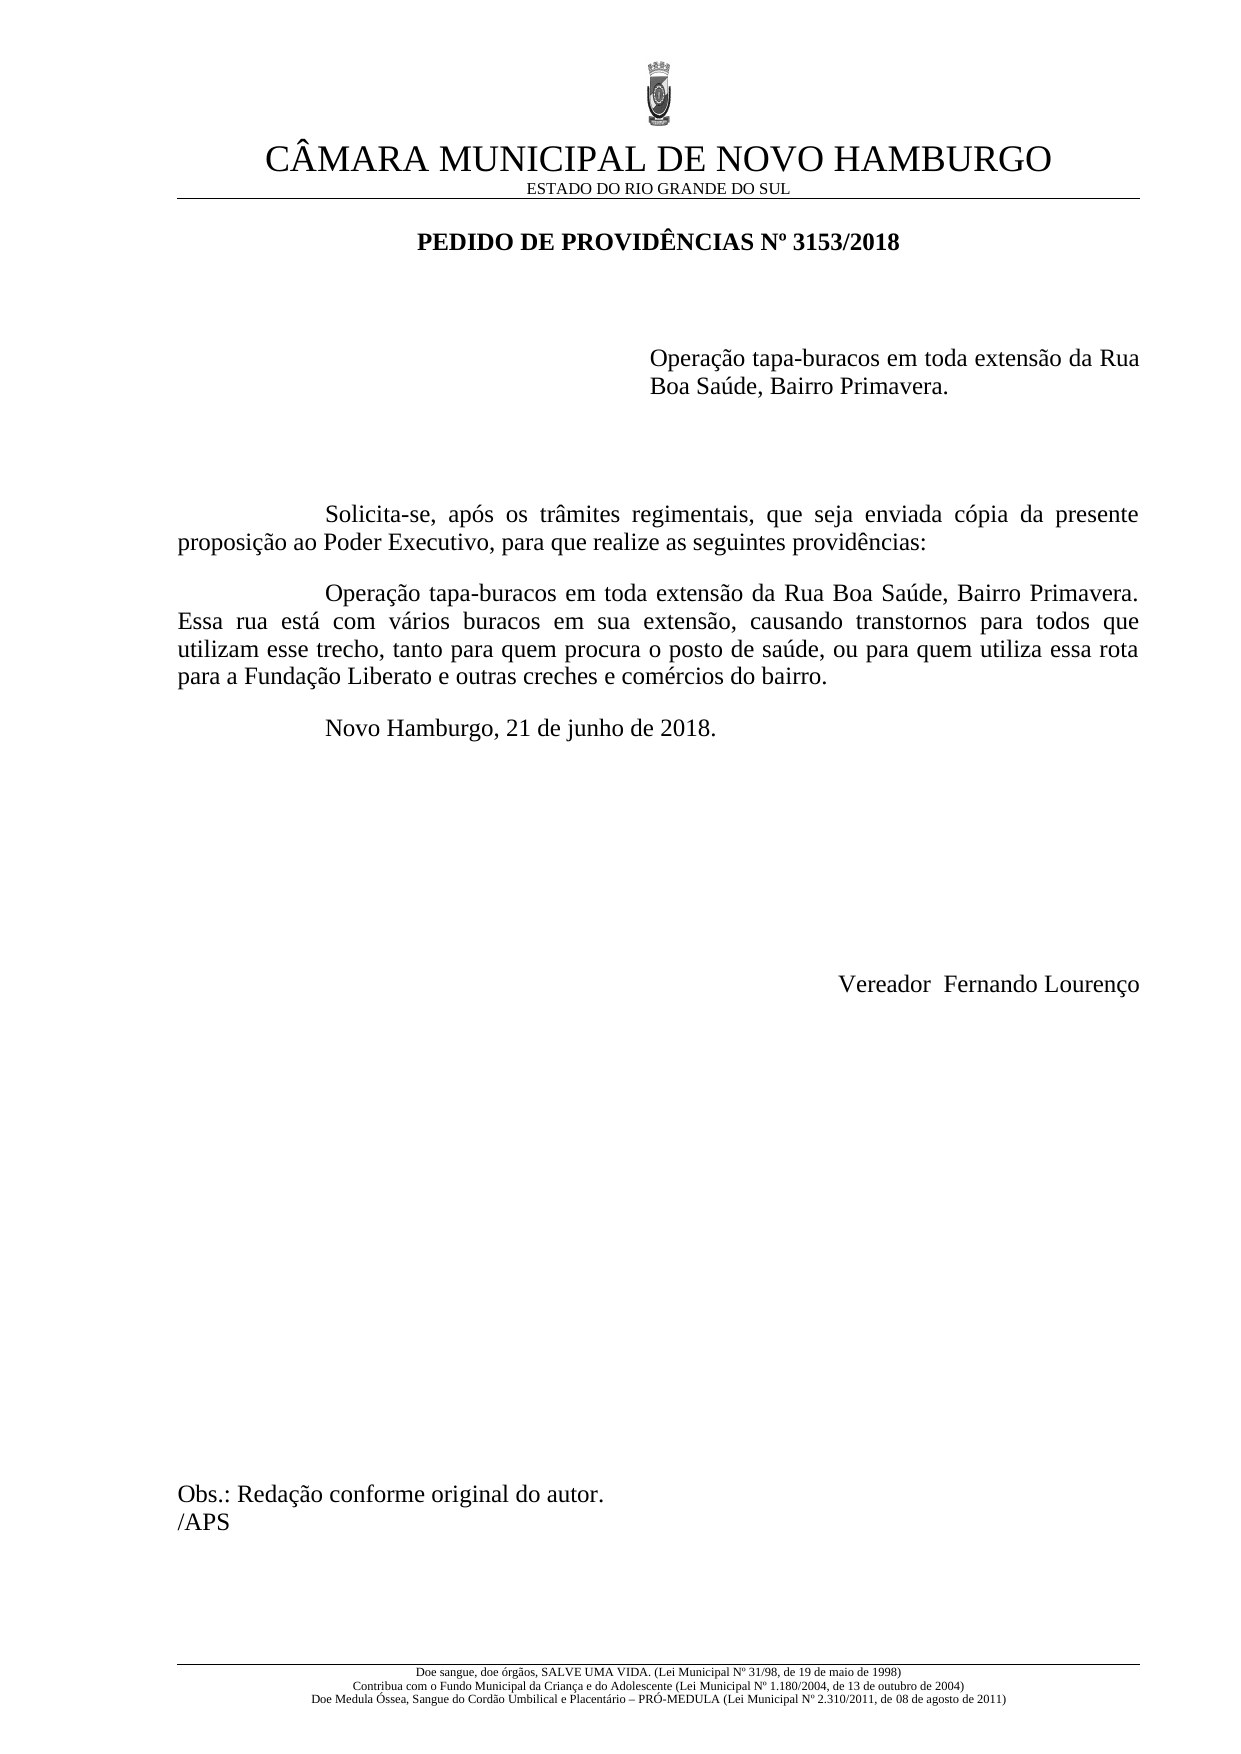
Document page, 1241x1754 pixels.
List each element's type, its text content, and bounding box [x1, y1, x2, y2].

text Vereador Fernando Lourenço [177, 970, 1140, 998]
text Novo Hamburgo, 21 de junho de 2018. [177, 714, 1140, 741]
text Solicita-se, após os trâmites regimentais, que seja enviada cópia da presente proposição ao Poder Executivo, para que realize as seguintes providências: [177, 500, 1140, 556]
text /APS [177, 1508, 1140, 1536]
text PEDIDO DE PROVIDÊNCIAS Nº 3153/2018 [177, 228, 1140, 256]
text Operação tapa-buracos em toda extensão da Rua Boa Saúde, Bairro Primavera. Essa rua está com vários buracos em sua extensão, causando transtornos para todos que utilizam esse trecho, tanto para quem procura o posto de saúde, ou para quem utiliza essa rota para a Fundação Liberato e outras creches e comércios do bairro. [177, 579, 1140, 690]
text Operação tapa-buracos em toda extensão da Rua Boa Saúde, Bairro Primavera. [649, 344, 1140, 400]
text Obs.: Redação conforme original do autor. [177, 1480, 1140, 1508]
